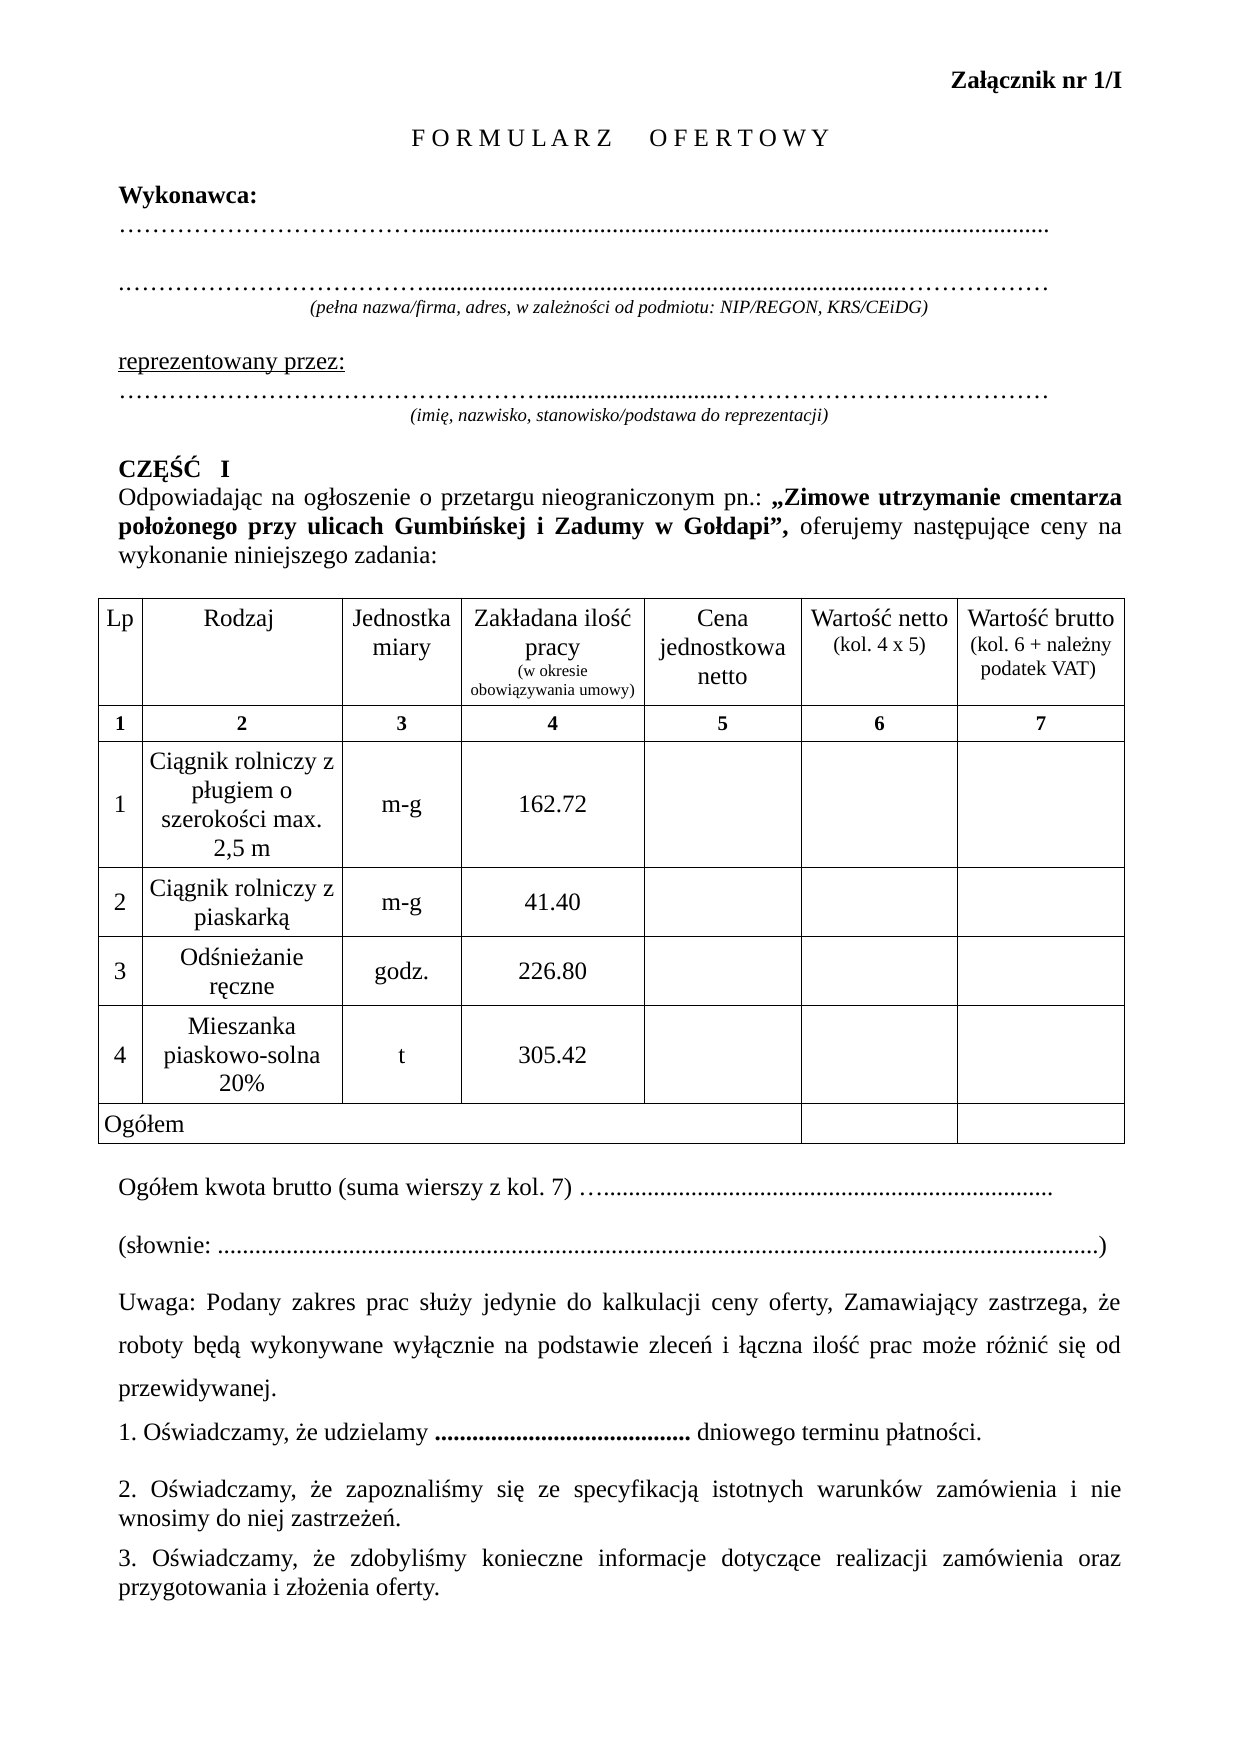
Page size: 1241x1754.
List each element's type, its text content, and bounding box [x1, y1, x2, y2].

table_cell 7 [958, 706, 1124, 741]
table_cell 4 [99, 1006, 142, 1103]
text 2. Oświadczamy, że zapoznaliśmy się ze specyfikacją istotnych warunków zamówienia i nie wnosimy do niej zastrzeżeń. [118, 1474, 1122, 1532]
table_cell Mieszanka piaskowo-solna 20% [143, 1006, 342, 1103]
table_header Lp [99, 599, 142, 705]
text Ogółem kwota brutto (suma wierszy z kol. 7) …........................................................................ [118, 1172, 1122, 1201]
table_cell [645, 937, 801, 1005]
table_cell 41,40 [462, 868, 644, 936]
table_header Wartość brutto (kol. 6 + należny podatek VAT) [958, 599, 1124, 705]
table_header Rodzaj [143, 599, 342, 705]
text Odpowiadając na ogłoszenie o przetargu nieograniczonym pn.: „Zimowe utrzymanie cmentarza położonego przy ulicach Gumbińskej i Zadumy w Gołdapi”, oferujemy następujące ceny na wykonanie niniejszego zadania: [118, 482, 1122, 569]
table_cell 5 [645, 706, 801, 741]
table_cell t [343, 1006, 461, 1103]
text …………………………………………….............................………………………………… [118, 375, 1122, 403]
text F O R M U L A R Z O F E R T O W Y [118, 123, 1122, 152]
table_header Zakładana ilość pracy (w okresie obowiązywania umowy) [462, 599, 644, 705]
table_cell Ogółem [99, 1104, 801, 1143]
table_header Wartość netto (kol. 4 x 5) [802, 599, 957, 705]
table_cell 2 [143, 706, 342, 741]
text ………………………………..................................................................................................... [118, 209, 1122, 238]
table_header Jednostka miary [343, 599, 461, 705]
table_cell [802, 937, 957, 1005]
text (imię, nazwisko, stanowisko/podstawa do reprezentacji) [118, 403, 1122, 425]
text (słownie: .............................................................................................................................................) [118, 1230, 1122, 1258]
text Załącznik nr 1/I [118, 66, 1122, 94]
table_cell [802, 1006, 957, 1103]
table_cell [958, 742, 1124, 867]
table_cell 2 [99, 868, 142, 936]
table_cell 226,80 [462, 937, 644, 1005]
table_cell [958, 937, 1124, 1005]
table_cell [958, 1104, 1124, 1143]
text Uwaga: Podany zakres prac służy jedynie do kalkulacji ceny oferty, Zamawiający zastrzega, że roboty będą wykonywane wyłącznie na podstawie zleceń i łączna ilość prac może różnić się od przewidywanej. [118, 1287, 1122, 1402]
table_cell [802, 742, 957, 867]
table_cell 6 [802, 706, 957, 741]
table_cell Ciągnik rolniczy z piaskarką [143, 868, 342, 936]
table_cell Ciągnik rolniczy z pługiem o szerokości max. 2,5 m [143, 742, 342, 867]
table_cell godz. [343, 937, 461, 1005]
table_cell 3 [99, 937, 142, 1005]
table_cell 3 [343, 706, 461, 741]
table_cell [802, 868, 957, 936]
text CZĘŚĆ I [118, 454, 1122, 482]
table_cell [802, 1104, 957, 1143]
table_header Cena jednostkowa netto [645, 599, 801, 705]
text (pełna nazwa/firma, adres, w zależności od podmiotu: NIP/REGON, KRS/CEiDG) [118, 296, 1122, 317]
table_cell Odśnieżanie ręczne [143, 937, 342, 1005]
table_cell [958, 1006, 1124, 1103]
table_cell m-g [343, 742, 461, 867]
text 1. Oświadczamy, że udzielamy ......................................... dniowego terminu płatności. [118, 1417, 1122, 1445]
text reprezentowany przez: [118, 346, 1122, 375]
table_cell [645, 868, 801, 936]
table_cell 4 [462, 706, 644, 741]
table_cell 1 [99, 742, 142, 867]
table_cell 162,72 [462, 742, 644, 867]
table_cell 1 [99, 706, 142, 741]
table_cell [645, 1006, 801, 1103]
text .………………………………............................................................................……………… [118, 267, 1122, 296]
text 3. Oświadczamy, że zdobyliśmy konieczne informacje dotyczące realizacji zamówienia oraz przygotowania i złożenia oferty. [118, 1543, 1122, 1601]
text Wykonawca: [118, 181, 1122, 209]
table_cell 305,42 [462, 1006, 644, 1103]
table_cell [958, 868, 1124, 936]
table_cell [645, 742, 801, 867]
table_cell m-g [343, 868, 461, 936]
